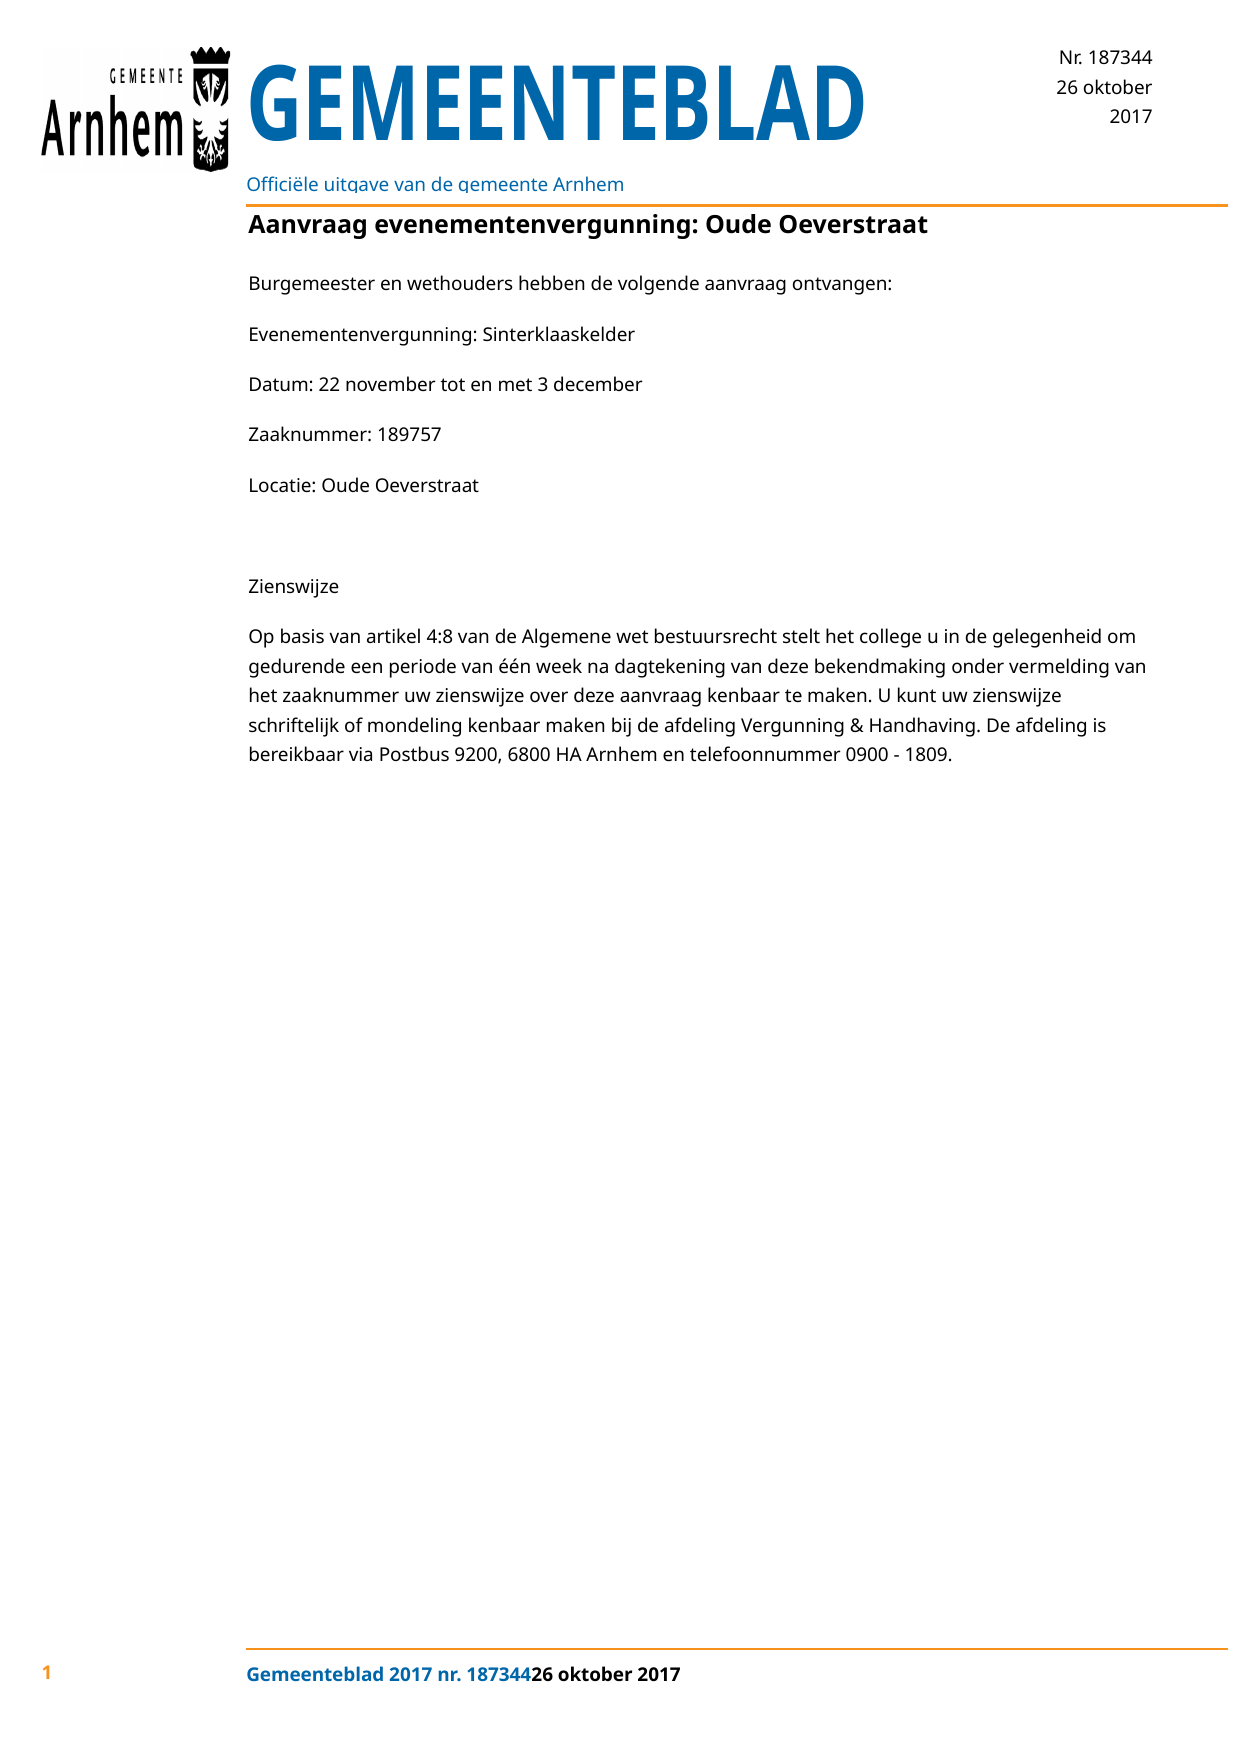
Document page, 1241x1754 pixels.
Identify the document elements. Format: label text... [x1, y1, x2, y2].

text Zienswijze [248, 573, 1152, 598]
text Zaaknummer: 189757 [248, 422, 1152, 447]
text Aanvraag evenementenvergunning: Oude Oeverstraat [248, 207, 1152, 241]
text Locatie: Oude Oeverstraat [248, 472, 1152, 498]
text Op basis van artikel 4:8 van de Algemene wet bestuursrecht stelt het college u in de gelegenheid om gedurende een periode van één week na dagtekening van deze bekendmaking onder vermelding van het zaaknummer uw zienswijze over deze aanvraag kenbaar te maken. U kunt uw zienswijze schriftelijk of mondeling kenbaar maken bij de afdeling Vergunning & Handhaving. De afdeling is bereikbaar via Postbus 9200, 6800 HA Arnhem en telefoonnummer 0900 - 1809. [248, 623, 1152, 767]
text Evenementenvergunning: Sinterklaaskelder [248, 321, 1152, 346]
picture [41, 47, 231, 172]
text Burgemeester en wethouders hebben de volgende aanvraag ontvangen: [248, 270, 1152, 296]
text Datum: 22 november tot en met 3 december [248, 371, 1152, 397]
